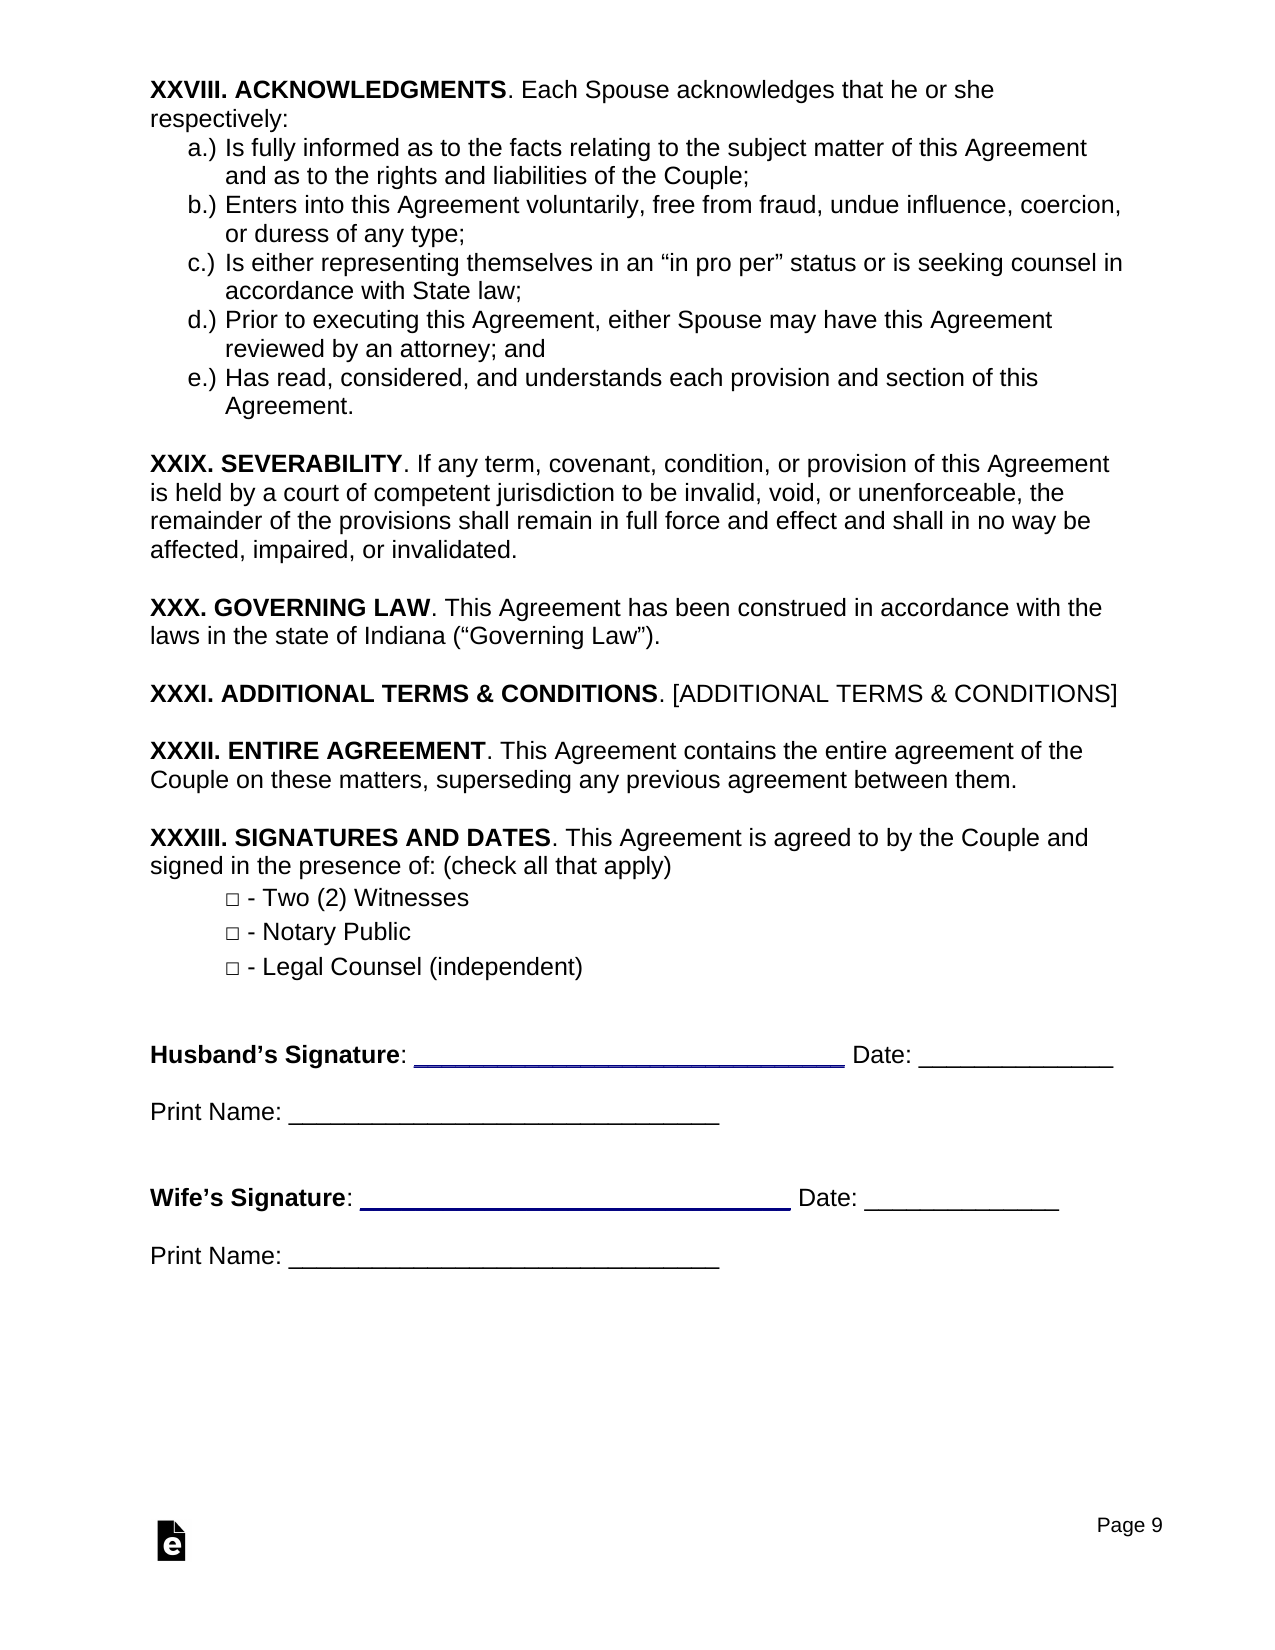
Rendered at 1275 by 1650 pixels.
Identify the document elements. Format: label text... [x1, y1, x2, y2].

text ☐ - Legal Counsel (independent) [225, 948, 1125, 982]
text XXIX. SEVERABILITY. If any term, covenant, condition, or provision of this Agreement is held by a court of competent jurisdiction to be invalid, void, or unenforceable, the remainder of the provisions shall remain in full force and effect and shall in no way be affected, impaired, or invalidated. [150, 449, 1125, 564]
list Is either representing themselves in an “in pro per” status or is seeking counsel in accordance with State law; [187, 247, 1125, 305]
text XXXIII. SIGNATURES AND DATES. This Agreement is agreed to by the Couple and signed in the presence of: (check all that apply) [150, 822, 1125, 880]
text Husband’s Signature: _______________________________ Date: ______________ [150, 1040, 1125, 1068]
list Has read, considered, and understands each provision and section of this Agreement. [187, 362, 1125, 420]
list Is fully informed as to the facts relating to the subject matter of this Agreement and as to the rights and liabilities of the Couple; [187, 132, 1125, 190]
text XXX. GOVERNING LAW. This Agreement has been construed in accordance with the laws in the state of Indiana (“Governing Law”). [150, 592, 1125, 650]
text ☐ - Notary Public [225, 914, 1125, 948]
text XXVIII. ACKNOWLEDGMENTS. Each Spouse acknowledges that he or she respectively: [150, 75, 1125, 132]
text Print Name: _______________________________ [150, 1241, 1125, 1270]
text Wife’s Signature: _______________________________ Date: ______________ [150, 1183, 1125, 1212]
text ☐ - Two (2) Witnesses [225, 880, 1125, 914]
list Prior to executing this Agreement, either Spouse may have this Agreement reviewed by an attorney; and [187, 305, 1125, 362]
text XXXII. ENTIRE AGREEMENT. This Agreement contains the entire agreement of the Couple on these matters, superseding any previous agreement between them. [150, 736, 1125, 794]
list Enters into this Agreement voluntarily, free from fraud, undue influence, coercion, or duress of any type; [187, 190, 1125, 247]
text XXXI. ADDITIONAL TERMS & CONDITIONS. [ADDITIONAL TERMS & CONDITIONS] [150, 679, 1125, 707]
text Print Name: _______________________________ [150, 1097, 1125, 1126]
